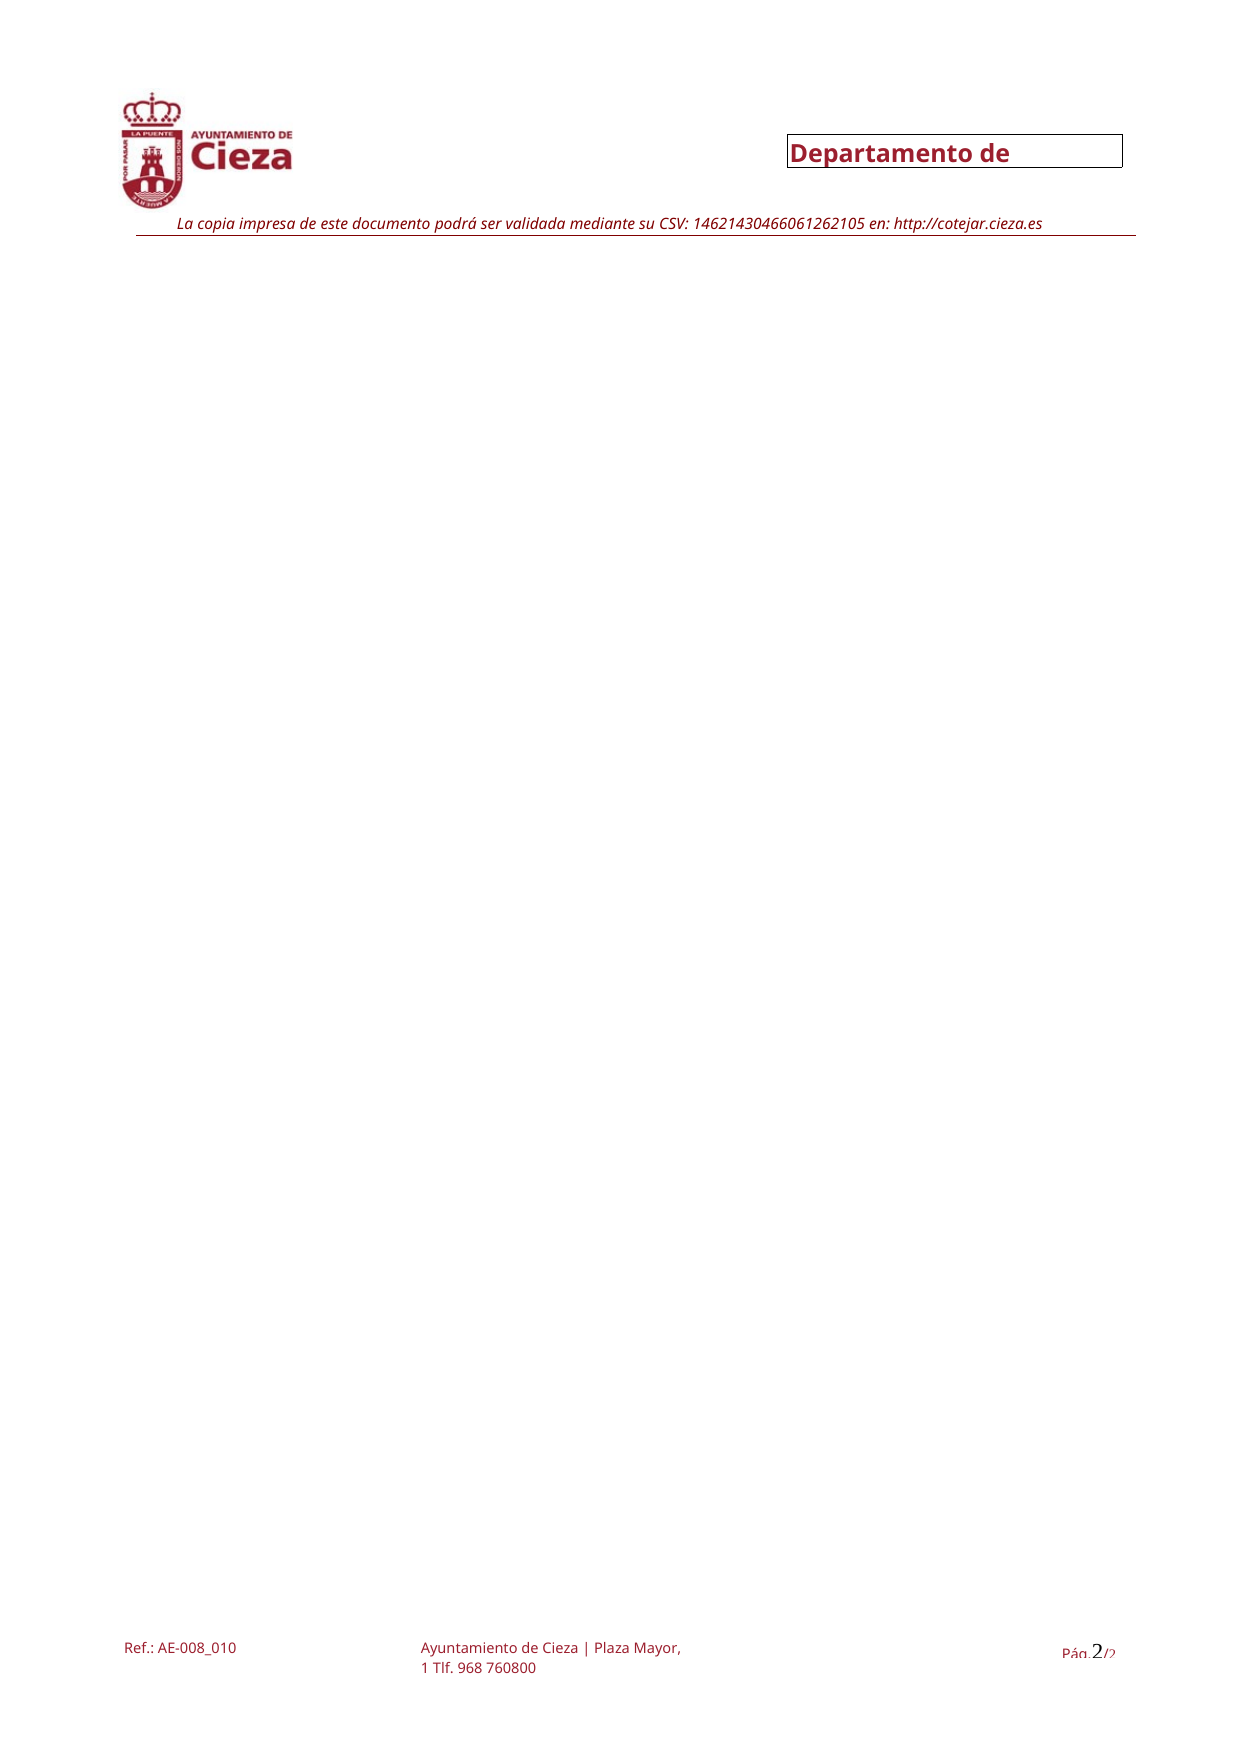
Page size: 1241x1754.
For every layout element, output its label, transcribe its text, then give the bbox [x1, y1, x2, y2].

text La copia impresa de este documento podrá ser validada mediante su CSV: 14621430466061262105 en: http://cotejar.cieza.es [177, 212, 1134, 234]
picture [118, 88, 294, 213]
